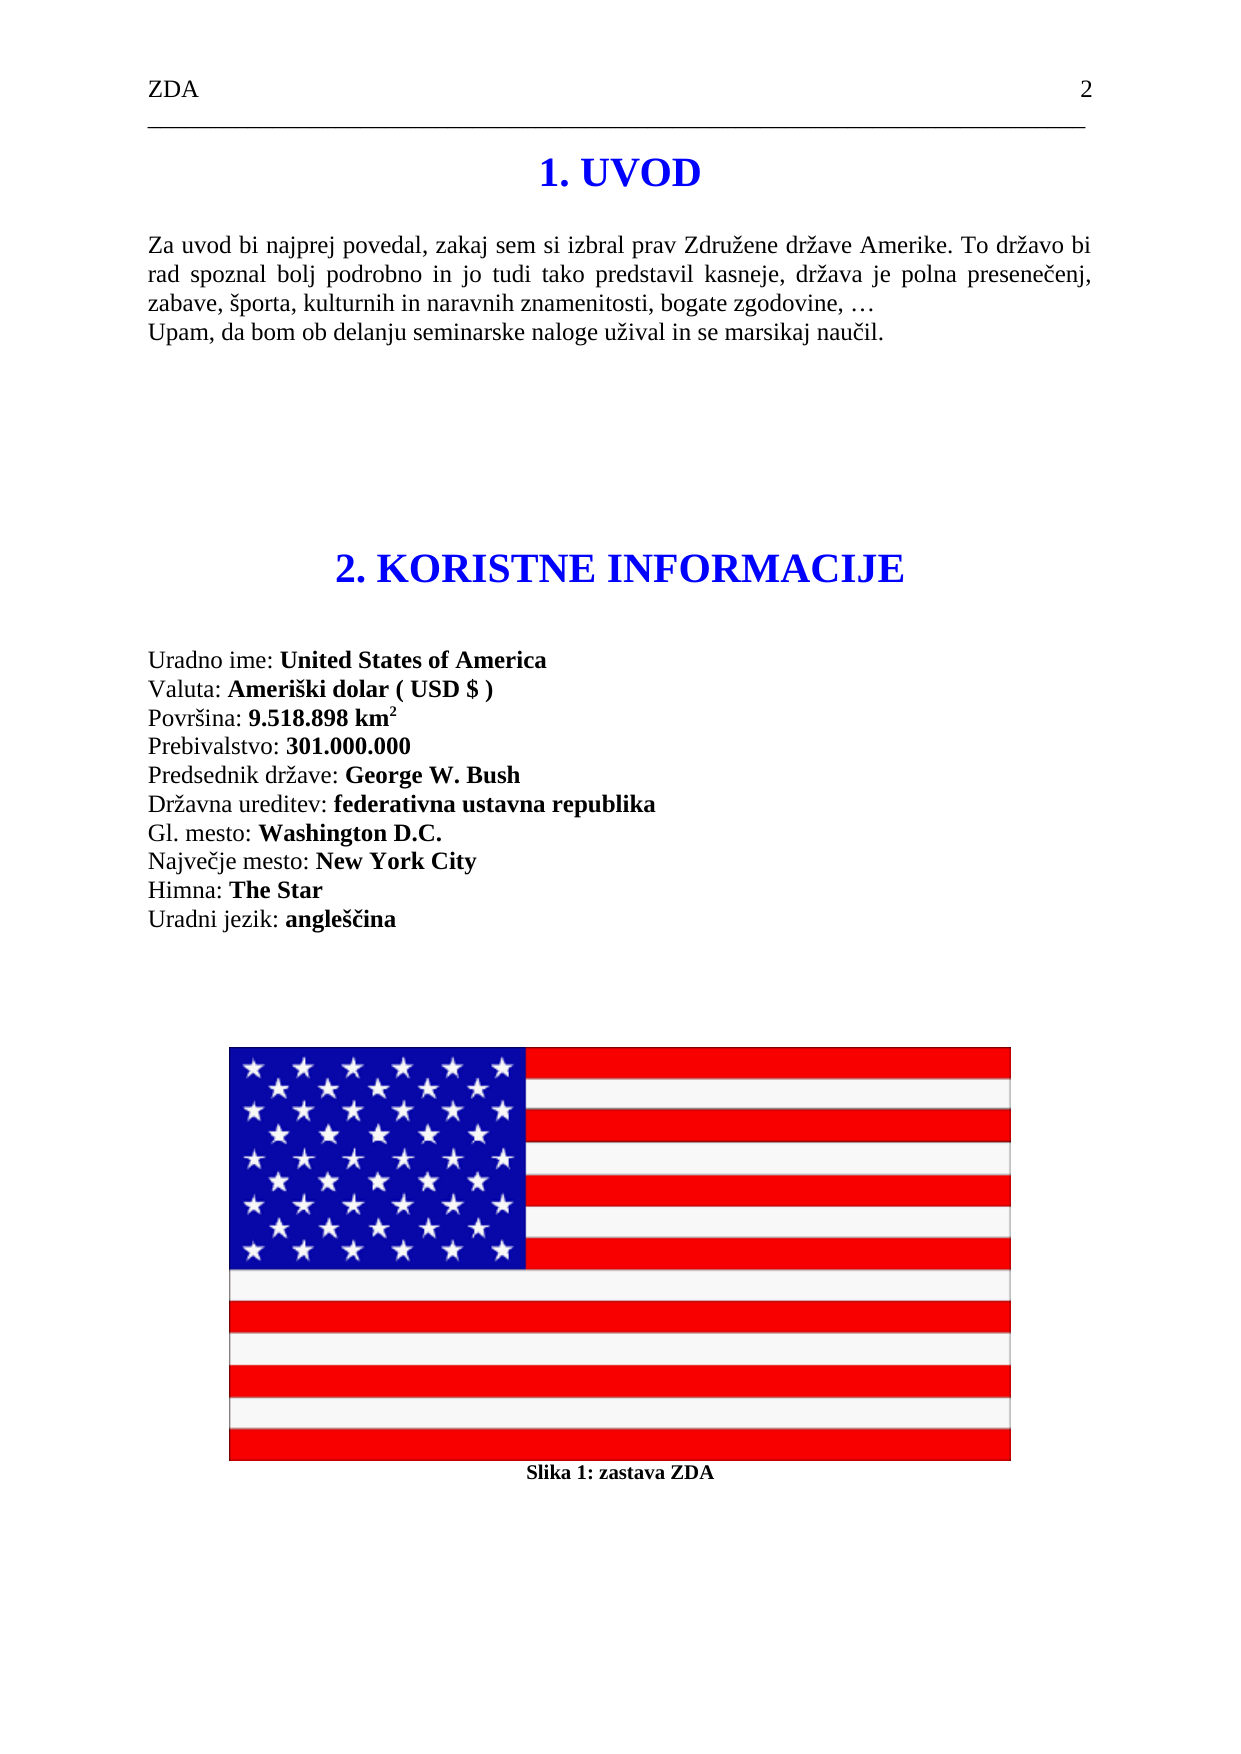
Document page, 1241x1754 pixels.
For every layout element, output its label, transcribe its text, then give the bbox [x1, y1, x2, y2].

text Državna ureditev: federativna ustavna republika [148, 789, 1093, 818]
text Površina: 9.518.898 km2 [148, 703, 1093, 731]
text Predsednik države: George W. Bush [148, 760, 1093, 789]
text Valuta: Ameriški dolar ( USD $ ) [148, 674, 1093, 703]
text Prebivalstvo: 301.000.000 [148, 731, 1093, 760]
text Upam, da bom ob delanju seminarske naloge užival in se marsikaj naučil. [148, 317, 1093, 346]
text Gl. mesto: Washington D.C. [148, 818, 1093, 846]
picture [229, 1047, 1011, 1461]
text Uradni jezik: angleščina [148, 904, 1093, 933]
text Himna: The Star [148, 875, 1093, 904]
text Slika 1: zastava ZDA [148, 1460, 1093, 1508]
subtitle 2. KORISTNE INFORMACIJE [148, 543, 1093, 591]
subtitle 1. UVOD [148, 148, 1093, 196]
text Za uvod bi najprej povedal, zakaj sem si izbral prav Združene države Amerike. To državo bi rad spoznal bolj podrobno in jo tudi tako predstavil kasneje, država je polna presenečenj, zabave, športa, kulturnih in naravnih znamenitosti, bogate zgodovine, … [148, 231, 1093, 317]
text Uradno ime: United States of America [148, 645, 1093, 674]
text Največje mesto: New York City [148, 846, 1093, 875]
